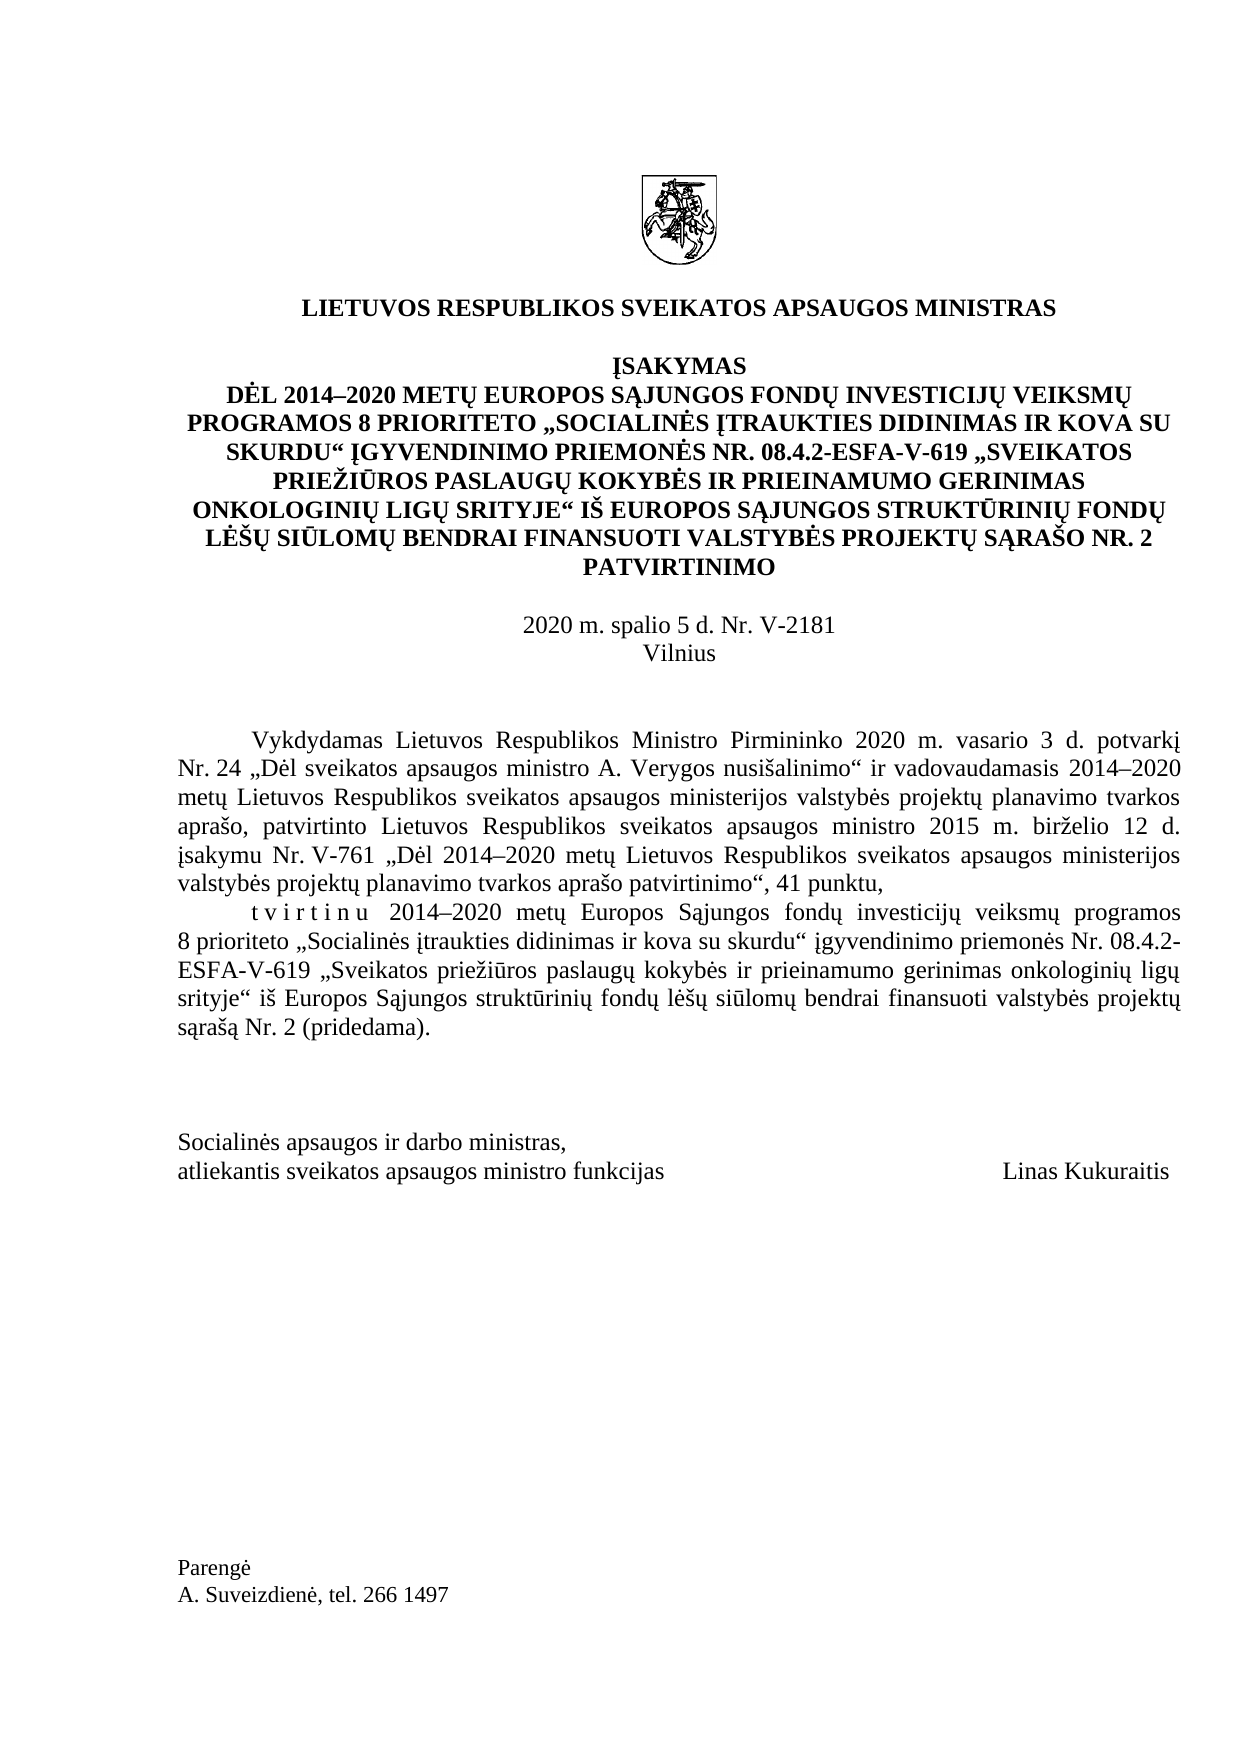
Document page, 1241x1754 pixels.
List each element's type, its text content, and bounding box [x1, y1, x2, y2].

text Socialinės apsaugos ir darbo ministras, [177, 1127, 1181, 1156]
text tvirtinu 2014–2020 metų Europos Sąjungos fondų investicijų veiksmų programos 8 prioriteto „Socialinės įtraukties didinimas ir kova su skurdu“ įgyvendinimo priemonės Nr. 08.4.2-ESFA-V-619 „Sveikatos priežiūros paslaugų kokybės ir prieinamumo gerinimas onkologinių ligų srityje“ iš Europos Sąjungos struktūrinių fondų lėšų siūlomų bendrai finansuoti valstybės projektų sąrašą Nr. 2 (pridedama). [177, 897, 1181, 1041]
text LIETUVOS RESPUBLIKOS SVEIKATOS APSAUGOS MINISTRAS [177, 293, 1181, 322]
text atliekantis sveikatos apsaugos ministro funkcijas Linas Kukuraitis [177, 1156, 1181, 1185]
text ĮSAKYMAS [177, 351, 1181, 380]
text DĖL 2014–2020 METŲ EUROPOS SĄJUNGOS FONDŲ INVESTICIJŲ VEIKSMŲ PROGRAMOS 8 PRIORITETO „SOCIALINĖS ĮTRAUKTIES DIDINIMAS IR KOVA SU SKURDU“ ĮGYVENDINIMO PRIEMONĖS NR. 08.4.2-ESFA-V-619 „SVEIKATOS PRIEŽIŪROS PASLAUGŲ KOKYBĖS IR PRIEINAMUMO GERINIMAS ONKOLOGINIŲ LIGŲ SRITYJE“ IŠ EUROPOS SĄJUNGOS STRUKTŪRINIŲ FONDŲ LĖŠŲ SIŪLOMŲ BENDRAI FINANSUOTI VALSTYBĖS PROJEKTŲ SĄRAŠO NR. 2 PATVIRTINIMO [177, 380, 1181, 581]
text Vykdydamas Lietuvos Respublikos Ministro Pirmininko 2020 m. vasario 3 d. potvarkį Nr. 24 „Dėl sveikatos apsaugos ministro A. Verygos nusišalinimo“ ir vadovaudamasis 2014–2020 metų Lietuvos Respublikos sveikatos apsaugos ministerijos valstybės projektų planavimo tvarkos aprašo, patvirtinto Lietuvos Respublikos sveikatos apsaugos ministro 2015 m. birželio 12 d. įsakymu Nr. V-761 „Dėl 2014–2020 metų Lietuvos Respublikos sveikatos apsaugos ministerijos valstybės projektų planavimo tvarkos aprašo patvirtinimo“, 41 punktu, [177, 725, 1181, 897]
text Vilnius [177, 638, 1181, 667]
text 2020 m. spalio 5 d. Nr. V-2181 [177, 610, 1181, 638]
